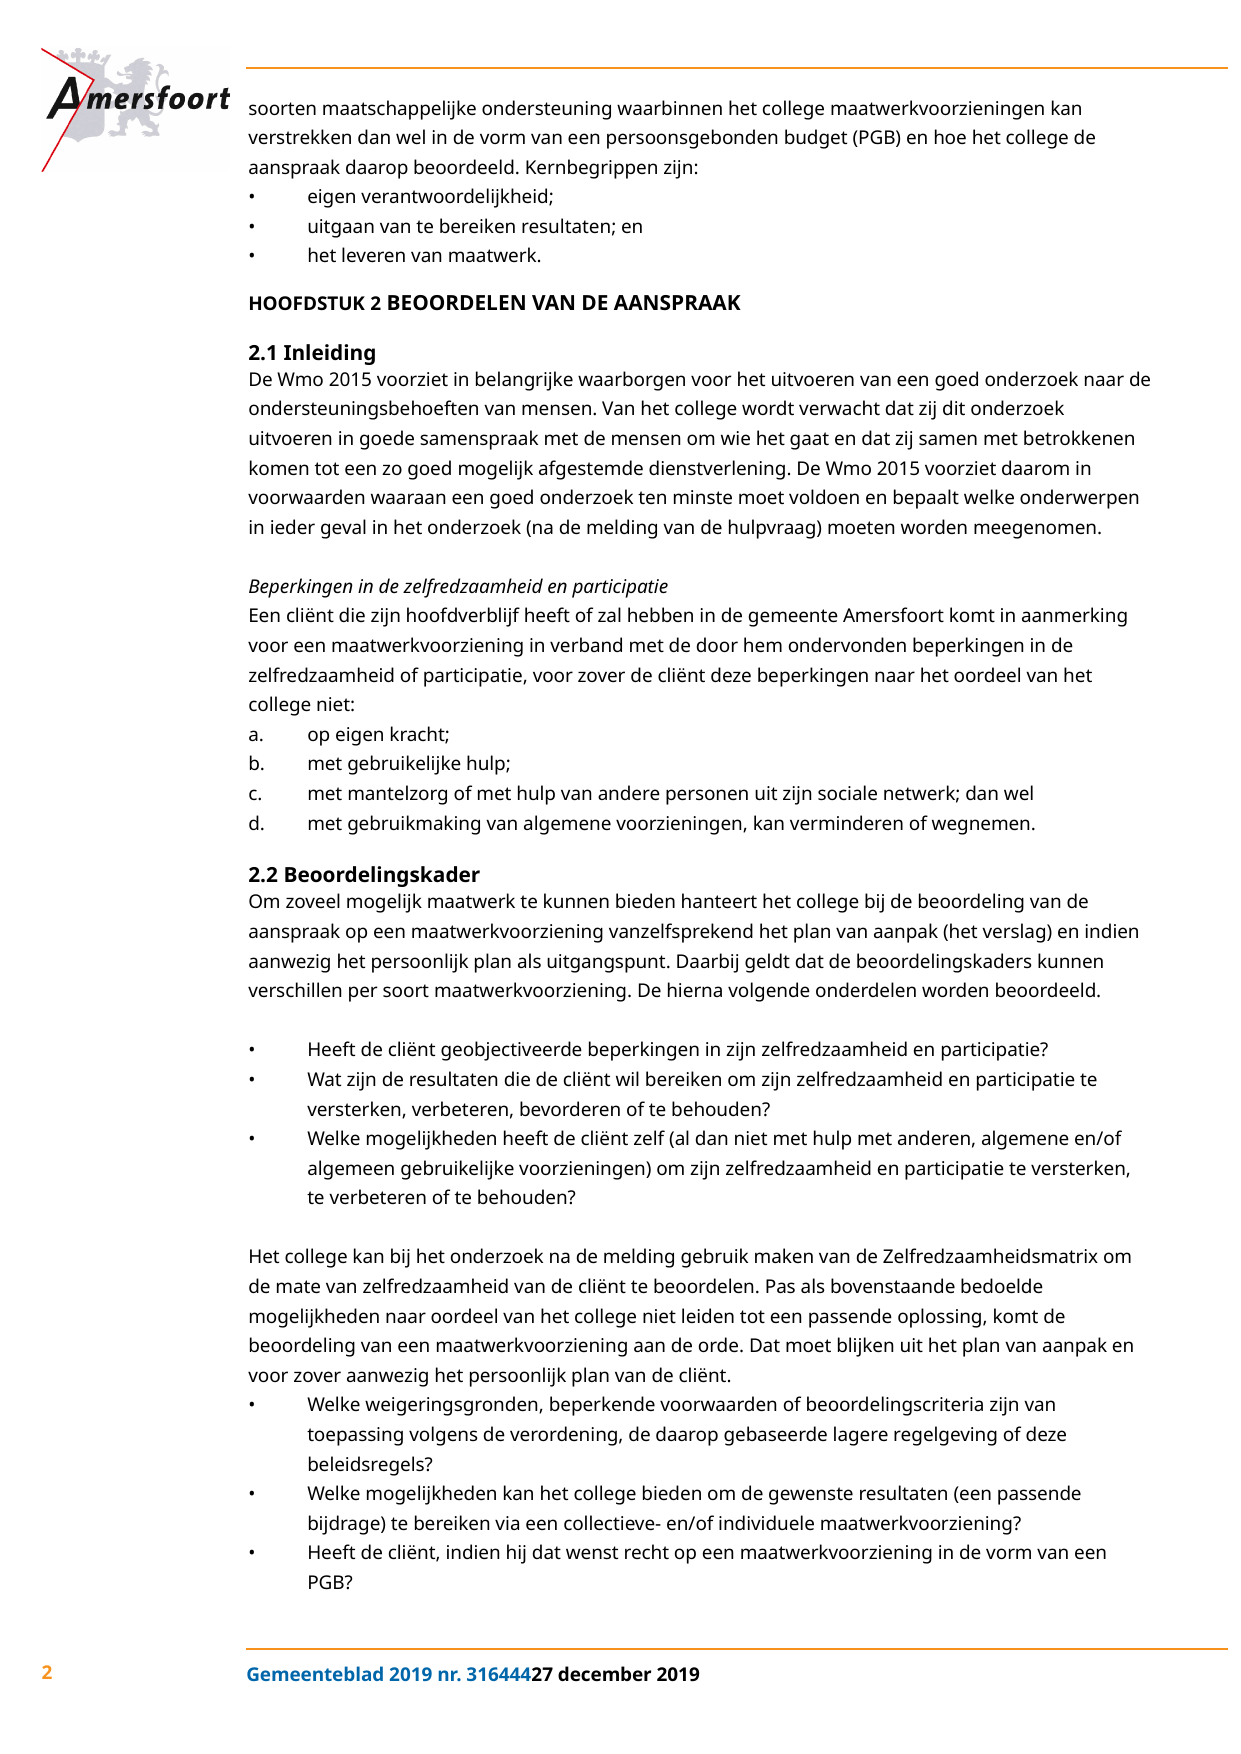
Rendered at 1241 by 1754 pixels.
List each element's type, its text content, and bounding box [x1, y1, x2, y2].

list eigen verantwoordelijkheid; [248, 183, 1152, 209]
text Om zoveel mogelijk maatwerk te kunnen bieden hanteert het college bij de beoordeling van de aanspraak op een maatwerkvoorziening vanzelfsprekend het plan van aanpak (het verslag) en indien aanwezig het persoonlijk plan als uitgangspunt. Daarbij geldt dat de beoordelingskaders kunnen verschillen per soort maatwerkvoorziening. De hierna volgende onderdelen worden beoordeeld. [248, 889, 1152, 1003]
list Wat zijn de resultaten die de cliënt wil bereiken om zijn zelfredzaamheid en participatie te versterken, verbeteren, bevorderen of te behouden? [248, 1066, 1152, 1121]
list met mantelzorg of met hulp van andere personen uit zijn sociale netwerk; dan wel [248, 780, 1152, 806]
list op eigen kracht; [248, 721, 1152, 747]
text 2.2 Beoordelingskader [248, 860, 1152, 889]
text Een cliënt die zijn hoofdverblijf heeft of zal hebben in de gemeente Amersfoort komt in aanmerking voor een maatwerkvoorziening in verband met de door hem ondervonden beperkingen in de zelfredzaamheid of participatie, voor zover de cliënt deze beperkingen naar het oordeel van het college niet: [248, 603, 1152, 717]
picture [41, 47, 231, 172]
list uitgaan van te bereiken resultaten; en [248, 213, 1152, 239]
text HOOFDSTUK 2 BEOORDELEN VAN DE AANSPRAAK [248, 288, 1152, 317]
list het leveren van maatwerk. [248, 243, 1152, 268]
list Welke mogelijkheden heeft de cliënt zelf (al dan niet met hulp met anderen, algemene en/of algemeen gebruikelijke voorzieningen) om zijn zelfredzaamheid en participatie te versterken, te verbeteren of te behouden? [248, 1125, 1152, 1210]
list met gebruikmaking van algemene voorzieningen, kan verminderen of wegnemen. [248, 810, 1152, 836]
text De Wmo 2015 voorziet in belangrijke waarborgen voor het uitvoeren van een goed onderzoek naar de ondersteuningsbehoeften van mensen. Van het college wordt verwacht dat zij dit onderzoek uitvoeren in goede samenspraak met de mensen om wie het gaat en dat zij samen met betrokkenen komen tot een zo goed mogelijk afgestemde dienstverlening. De Wmo 2015 voorziet daarom in voorwaarden waaraan een goed onderzoek ten minste moet voldoen en bepaalt welke onderwerpen in ieder geval in het onderzoek (na de melding van de hulpvraag) moeten worden meegenomen. [248, 366, 1152, 540]
text soorten maatschappelijke ondersteuning waarbinnen het college maatwerkvoorzieningen kan verstrekken dan wel in de vorm van een persoonsgebonden budget (PGB) en hoe het college de aanspraak daarop beoordeeld. Kernbegrippen zijn: [248, 95, 1152, 180]
list met gebruikelijke hulp; [248, 751, 1152, 776]
text Het college kan bij het onderzoek na de melding gebruik maken van de Zelfredzaamheidsmatrix om de mate van zelfredzaamheid van de cliënt te beoordelen. Pas als bovenstaande bedoelde mogelijkheden naar oordeel van het college niet leiden tot een passende oplossing, komt de beoordeling van een maatwerkvoorziening aan de orde. Dat moet blijken uit het plan van aanpak en voor zover aanwezig het persoonlijk plan van de cliënt. [248, 1244, 1152, 1388]
list Heeft de cliënt, indien hij dat wenst recht op een maatwerkvoorziening in de vorm van een PGB? [248, 1539, 1152, 1595]
text Beperkingen in de zelfredzaamheid en participatie [248, 573, 1152, 599]
list Welke mogelijkheden kan het college bieden om de gewenste resultaten (een passende bijdrage) te bereiken via een collectieve- en/of individuele maatwerkvoorziening? [248, 1480, 1152, 1536]
list Heeft de cliënt geobjectiveerde beperkingen in zijn zelfredzaamheid en participatie? [248, 1037, 1152, 1062]
text 2.1 Inleiding [248, 338, 1152, 366]
list Welke weigeringsgronden, beperkende voorwaarden of beoordelingscriteria zijn van toepassing volgens de verordening, de daarop gebaseerde lagere regelgeving of deze beleidsregels? [248, 1392, 1152, 1476]
